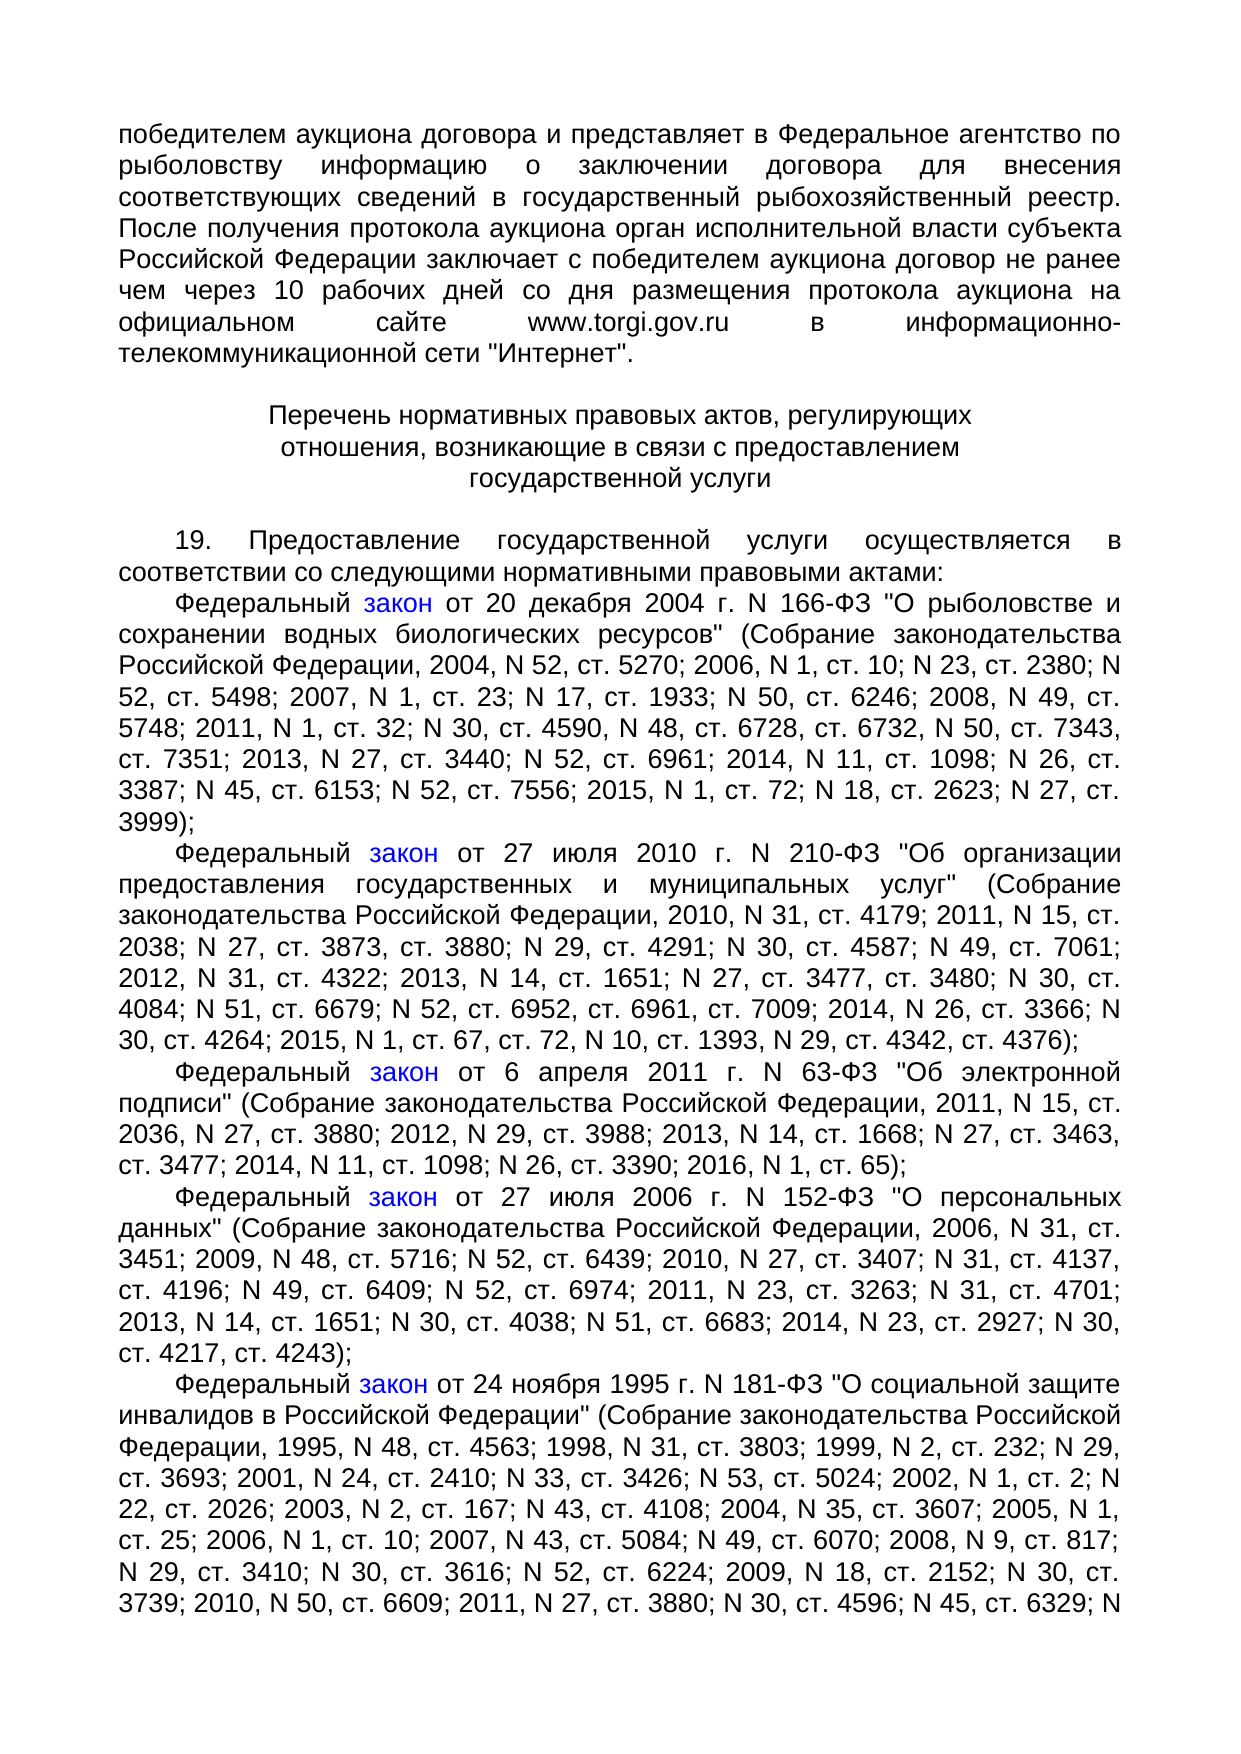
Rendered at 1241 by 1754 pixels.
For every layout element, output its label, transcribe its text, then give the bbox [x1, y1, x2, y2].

text 19. Предоставление государственной услуги осуществляется в соответствии со следующими нормативными правовыми актами: [118, 524, 1122, 587]
text Федеральный закон от 27 июля 2006 г. N 152-ФЗ "О персональных данных" (Собрание законодательства Российской Федерации, 2006, N 31, ст. 3451; 2009, N 48, ст. 5716; N 52, ст. 6439; 2010, N 27, ст. 3407; N 31, ст. 4137, ст. 4196; N 49, ст. 6409; N 52, ст. 6974; 2011, N 23, ст. 3263; N 31, ст. 4701; 2013, N 14, ст. 1651; N 30, ст. 4038; N 51, ст. 6683; 2014, N 23, ст. 2927; N 30, ст. 4217, ст. 4243); [118, 1181, 1122, 1368]
text государственной услуги [118, 462, 1122, 493]
subtitle Перечень нормативных правовых актов, регулирующих [118, 399, 1122, 431]
text отношения, возникающие в связи с предоставлением [118, 431, 1122, 462]
text Федеральный закон от 20 декабря 2004 г. N 166-ФЗ "О рыболовстве и сохранении водных биологических ресурсов" (Собрание законодательства Российской Федерации, 2004, N 52, ст. 5270; 2006, N 1, ст. 10; N 23, ст. 2380; N 52, ст. 5498; 2007, N 1, ст. 23; N 17, ст. 1933; N 50, ст. 6246; 2008, N 49, ст. 5748; 2011, N 1, ст. 32; N 30, ст. 4590, N 48, ст. 6728, ст. 6732, N 50, ст. 7343, ст. 7351; 2013, N 27, ст. 3440; N 52, ст. 6961; 2014, N 11, ст. 1098; N 26, ст. 3387; N 45, ст. 6153; N 52, ст. 7556; 2015, N 1, ст. 72; N 18, ст. 2623; N 27, ст. 3999); [118, 587, 1122, 837]
text Федеральный закон от 27 июля 2010 г. N 210-ФЗ "Об организации предоставления государственных и муниципальных услуг" (Собрание законодательства Российской Федерации, 2010, N 31, ст. 4179; 2011, N 15, ст. 2038; N 27, ст. 3873, ст. 3880; N 29, ст. 4291; N 30, ст. 4587; N 49, ст. 7061; 2012, N 31, ст. 4322; 2013, N 14, ст. 1651; N 27, ст. 3477, ст. 3480; N 30, ст. 4084; N 51, ст. 6679; N 52, ст. 6952, ст. 6961, ст. 7009; 2014, N 26, ст. 3366; N 30, ст. 4264; 2015, N 1, ст. 67, ст. 72, N 10, ст. 1393, N 29, ст. 4342, ст. 4376); [118, 837, 1122, 1056]
text Федеральный закон от 6 апреля 2011 г. N 63-ФЗ "Об электронной подписи" (Собрание законодательства Российской Федерации, 2011, N 15, ст. 2036, N 27, ст. 3880; 2012, N 29, ст. 3988; 2013, N 14, ст. 1668; N 27, ст. 3463, ст. 3477; 2014, N 11, ст. 1098; N 26, ст. 3390; 2016, N 1, ст. 65); [118, 1056, 1122, 1181]
text победителем аукциона договора и представляет в Федеральное агентство по рыболовству информацию о заключении договора для внесения соответствующих сведений в государственный рыбохозяйственный реестр. После получения протокола аукциона орган исполнительной власти субъекта Российской Федерации заключает с победителем аукциона договор не ранее чем через 10 рабочих дней со дня размещения протокола аукциона на официальном сайте www.torgi.gov.ru в информационно-телекоммуникационной сети "Интернет". [118, 118, 1122, 368]
text Федеральный закон от 24 ноября 1995 г. N 181-ФЗ "О социальной защите инвалидов в Российской Федерации" (Собрание законодательства Российской Федерации, 1995, N 48, ст. 4563; 1998, N 31, ст. 3803; 1999, N 2, ст. 232; N 29, ст. 3693; 2001, N 24, ст. 2410; N 33, ст. 3426; N 53, ст. 5024; 2002, N 1, ст. 2; N 22, ст. 2026; 2003, N 2, ст. 167; N 43, ст. 4108; 2004, N 35, ст. 3607; 2005, N 1, ст. 25; 2006, N 1, ст. 10; 2007, N 43, ст. 5084; N 49, ст. 6070; 2008, N 9, ст. 817; N 29, ст. 3410; N 30, ст. 3616; N 52, ст. 6224; 2009, N 18, ст. 2152; N 30, ст. 3739; 2010, N 50, ст. 6609; 2011, N 27, ст. 3880; N 30, ст. 4596; N 45, ст. 6329; N [118, 1368, 1122, 1618]
